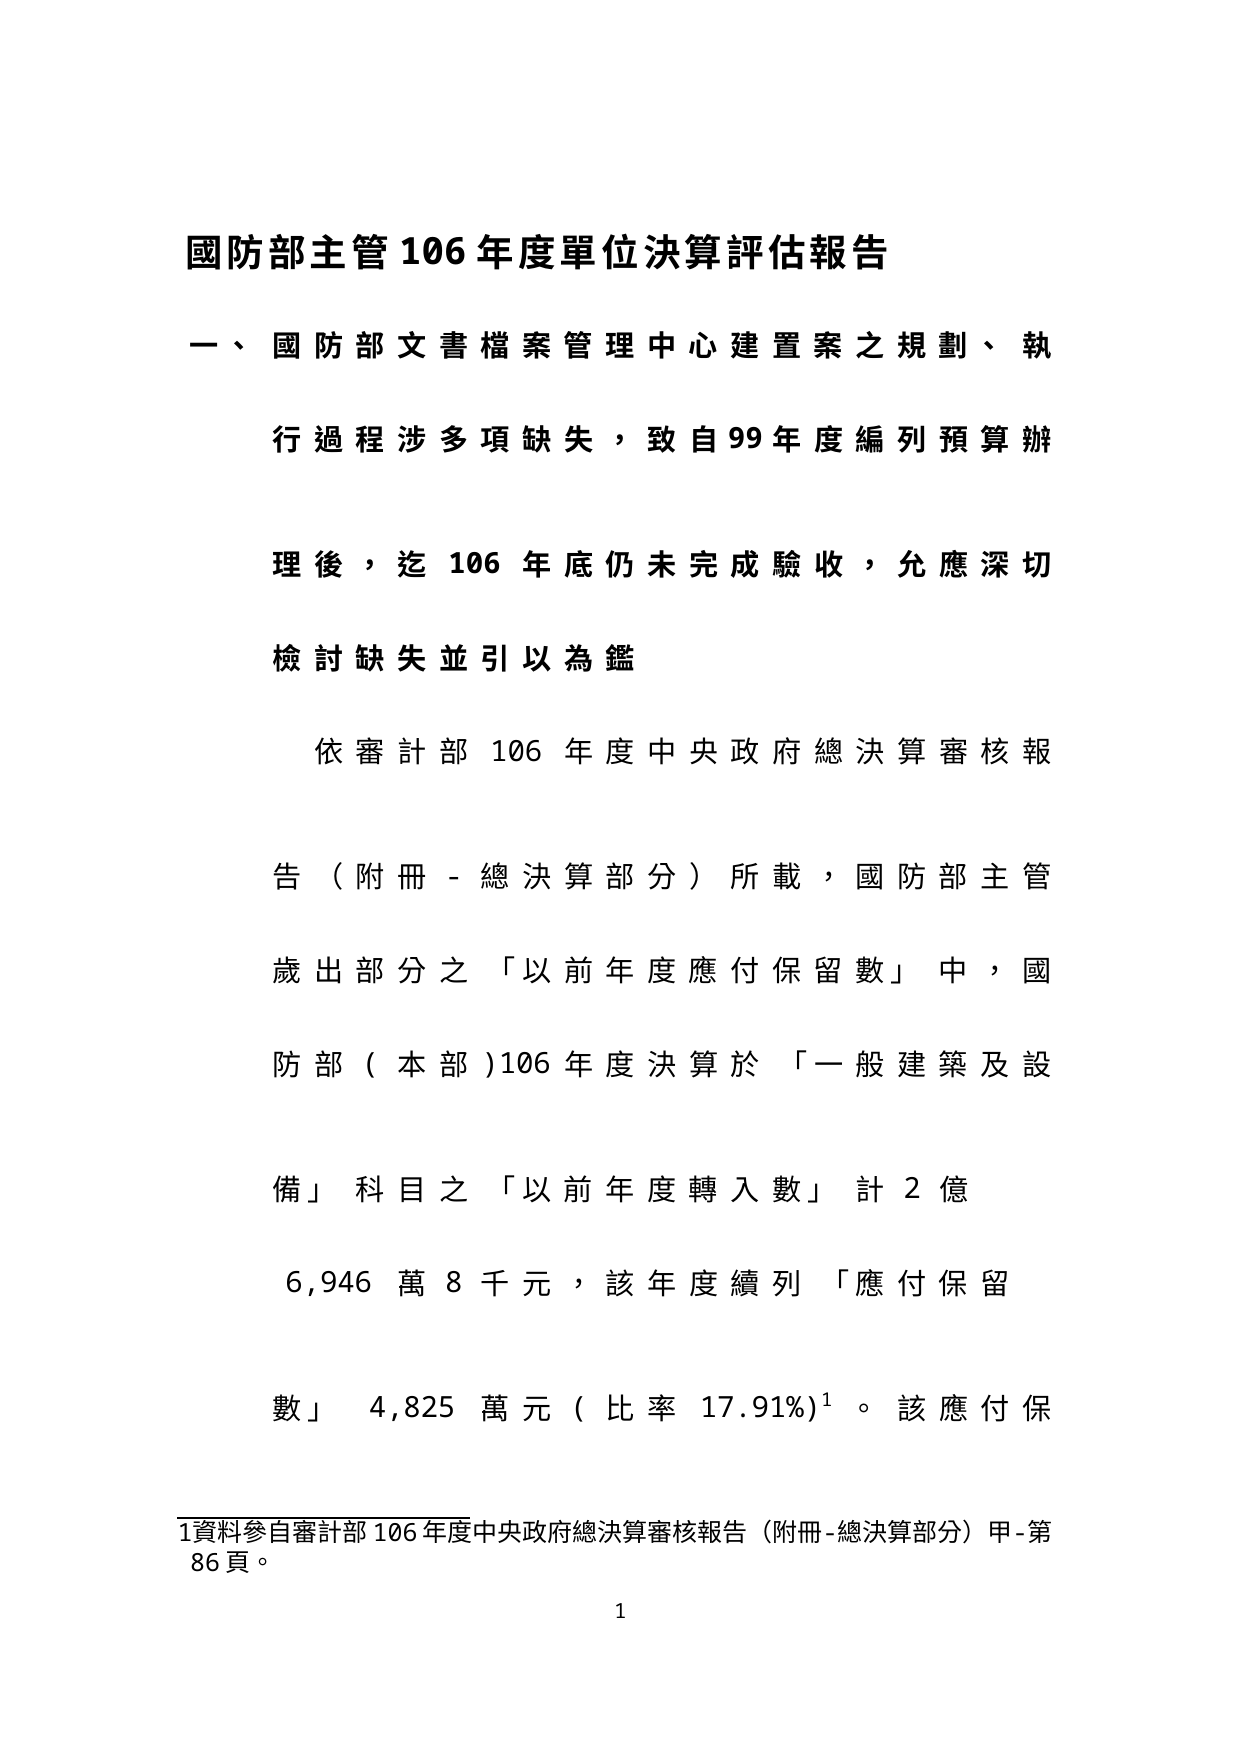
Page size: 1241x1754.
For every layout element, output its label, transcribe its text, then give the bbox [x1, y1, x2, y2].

text 一、國防部文書檔案管理中心建置案之規劃、執行過程涉多項缺失，致自99年度編列預算辦理後，迄106年底仍未完成驗收，允應深切檢討缺失並引以為鑑 [183, 302, 1058, 677]
text 資料參自審計部106年度中央政府總決算審核報告（附冊-總決算部分）甲-第86頁。 [177, 1518, 1063, 1577]
text 國防部主管106年度單位決算評估報告 [183, 177, 1058, 302]
text 依審計部106年度中央政府總決算審核報告（附冊-總決算部分）所載，國防部主管歲出部分之「以前年度應付保留數」中，國防部(本部)106年度決算於「一般建築及設備」科目之「以前年度轉入數」計2億6,946萬8千元，該年度續列「應付保留數」4,825萬元(比率17.91%)。該應付保留數係屬104年度編列之預算，卻至106年度結束仍未執行完畢，其原因據該審核報告之說明，係「國防部文書檔案管理中心裝修工程案，尚未完成驗收。」顯示該案之執行過程多有延宕，前經審計部查核亦發現涉有多項缺失，實顯其執行成效不彰，有待深切檢討。謹就該案預算之編列、執行情形及所涉缺失等分述如下： [242, 677, 1058, 1427]
